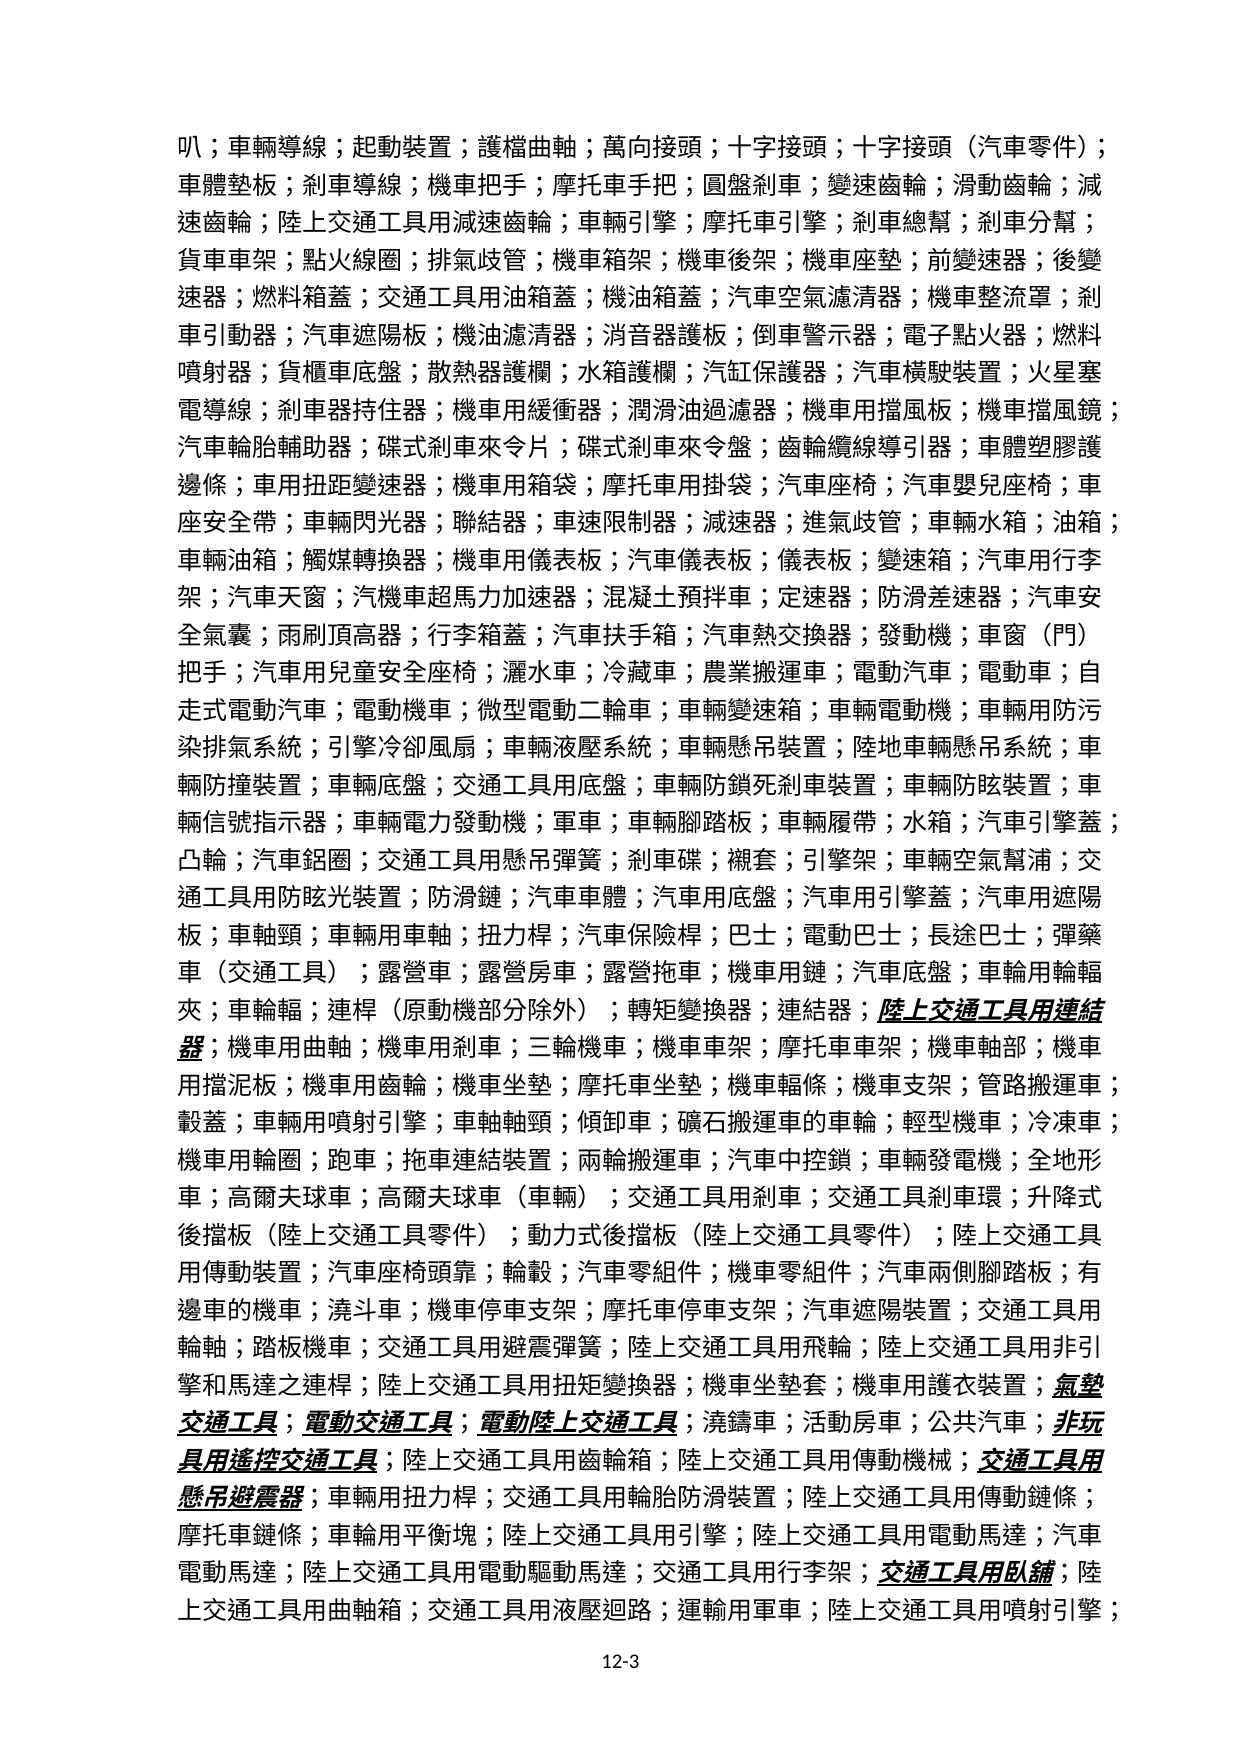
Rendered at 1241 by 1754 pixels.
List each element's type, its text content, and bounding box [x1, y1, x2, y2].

text 客車；汽車；氫燃料汽車；混合動力汽車；插電式油電混合汽車；插電式電動汽車；燃料電池汽車；氫能汽車；機車；重型機車；卡車；傾斜式卡車；裝有起重機的卡車；電動卡車；賽車；拖車；運馬拖車；貨車；運馬廂型貨車；摩托車；小型摩托車；電動摩托車；吉甫車；貨櫃車；牽引車；電動牽引車；救護車；垃圾車；旅行車；油槽車；液櫃車；齒輪；汽門；車體；車軸；車輪；輪圈；活塞；軸承；軸承（車輛零件）；曲軸；雪鏈；連桿；曲柄；汽缸；車架；雨刷；雨刷桿；內燃機；汽車方向盤；方向盤；車輛方向盤；緩衝器；制動器；起動桿；聯結桿；離合器；離合器蓋；陸上交通工具用離合器；汽缸套；活塞環；火星塞；風扇帶；散熱器；車用散熱器蓋；車前大燈雨刷；後視鏡；車輛側後視鏡；側視鏡；黃油嘴；省油器；排氣閥；汽化器；擋泥板；消音器；氣壓式減震器；汽車避震器；排氣管；化油器；剎車盤；車輛剎車盤；剎車鼓；平穩桿；冷卻器；輪圈蓋；齒輪箱；加力箱；點火器；輪殼蓋；濾油器；氣門嘴；車頂架；回油器；汽缸襯；傳動軸；陸上交通工具用傳動軸；水箱蓋；擾流板；導流板；交通工具用擾流板；氣壩；保險桿；懸吊桿；搖臂桿；葉子板；水箱架；增壓器；曲柄軸；車用曲柄軸箱；凸輪蓋；車輛馬達；變速擋桿；擋風玻璃；剎車蹄片；汽車剎車片；車輛用剎車蹄片；剎車來令；車輛用剎車來令；剎車踏板；車輛喇叭；車輛導線；起動裝置；護檔曲軸；萬向接頭；十字接頭；十字接頭（汽車零件）；車體墊板；剎車導線；機車把手；摩托車手把；圓盤剎車；變速齒輪；滑動齒輪；減速齒輪；陸上交通工具用減速齒輪；車輛引擎；摩托車引擎；剎車總幫；剎車分幫；貨車車架；點火線圈；排氣歧管；機車箱架；機車後架；機車座墊；前變速器；後變速器；燃料箱蓋；交通工具用油箱蓋；機油箱蓋；汽車空氣濾清器；機車整流罩；剎車引動器；汽車遮陽板；機油濾清器；消音器護板；倒車警示器；電子點火器；燃料噴射器；貨櫃車底盤；散熱器護欄；水箱護欄；汽缸保護器；汽車橫駛裝置；火星塞電導線；剎車器持住器；機車用緩衝器；潤滑油過濾器；機車用擋風板；機車擋風鏡；汽車輪胎輔助器；碟式剎車來令片；碟式剎車來令盤；齒輪纜線導引器；車體塑膠護邊條；車用扭距變速器；機車用箱袋；摩托車用掛袋；汽車座椅；汽車嬰兒座椅；車座安全帶；車輛閃光器；聯結器；車速限制器；減速器；進氣歧管；車輛水箱；油箱；車輛油箱；觸媒轉換器；機車用儀表板；汽車儀表板；儀表板；變速箱；汽車用行李架；汽車天窗；汽機車超馬力加速器；混凝土預拌車；定速器；防滑差速器；汽車安全氣囊；雨刷頂高器；行李箱蓋；汽車扶手箱；汽車熱交換器；發動機；車窗（門）把手；汽車用兒童安全座椅；灑水車；冷藏車；農業搬運車；電動汽車；電動車；自走式電動汽車；電動機車；微型電動二輪車；車輛變速箱；車輛電動機；車輛用防污染排氣系統；引擎冷卻風扇；車輛液壓系統；車輛懸吊裝置；陸地車輛懸吊系統；車輛防撞裝置；車輛底盤；交通工具用底盤；車輛防鎖死剎車裝置；車輛防眩裝置；車輛信號指示器；車輛電力發動機；軍車；車輛腳踏板；車輛履帶；水箱；汽車引擎蓋；凸輪；汽車鋁圈；交通工具用懸吊彈簧；剎車碟；襯套；引擎架；車輛空氣幫浦；交通工具用防眩光裝置；防滑鏈；汽車車體；汽車用底盤；汽車用引擎蓋；汽車用遮陽板；車軸頸；車輛用車軸；扭力桿；汽車保險桿；巴士；電動巴士；長途巴士；彈藥車（交通工具）；露營車；露營房車；露營拖車；機車用鏈；汽車底盤；車輪用輪輻夾；車輪輻；連桿（原動機部分除外）；轉矩變換器；連結器；陸上交通工具用連結器；機車用曲軸；機車用剎車；三輪機車；機車車架；摩托車車架；機車軸部；機車用擋泥板；機車用齒輪；機車坐墊；摩托車坐墊；機車輻條；機車支架；管路搬運車；轂蓋；車輛用噴射引擎；車軸軸頸；傾卸車；礦石搬運車的車輪；輕型機車；冷凍車；機車用輪圈；跑車；拖車連結裝置；兩輪搬運車；汽車中控鎖；車輛發電機；全地形車；高爾夫球車；高爾夫球車（車輛）；交通工具用剎車；交通工具剎車環；升降式後擋板（陸上交通工具零件）；動力式後擋板（陸上交通工具零件）；陸上交通工具用傳動裝置；汽車座椅頭靠；輪轂；汽車零組件；機車零組件；汽車兩側腳踏板；有邊車的機車；澆斗車；機車停車支架；摩托車停車支架；汽車遮陽裝置；交通工具用輪軸；踏板機車；交通工具用避震彈簧；陸上交通工具用飛輪；陸上交通工具用非引擎和馬達之連桿；陸上交通工具用扭矩變換器；機車坐墊套；機車用護衣裝置；氣墊交通工具；電動交通工具；電動陸上交通工具；澆鑄車；活動房車；公共汽車；非玩具用遙控交通工具；陸上交通工具用齒輪箱；陸上交通工具用傳動機械；交通工具用懸吊避震器；車輛用扭力桿；交通工具用輪胎防滑裝置；陸上交通工具用傳動鏈條；摩托車鏈條；車輪用平衡塊；陸上交通工具用引擎；陸上交通工具用電動馬達；汽車電動馬達；陸上交通工具用電動驅動馬達；交通工具用行李架；交通工具用臥舖；陸上交通工具用曲軸箱；交通工具用液壓迴路；運輸用軍車；陸上交通工具用噴射引擎；傾卸裝置（鐵路貨車廂零件）；輪轂用傳動帶；輪轂蓋；車輛座位用頭靠；汽車專用置物箱；汽車專用置物袋；汽車用置物網袋；車輛用置物網；汽車飲料置放架；汽車天線球；孩童用安全座椅（交通工具用）；交通工具用座椅安全帶；車輛引擎控制器；備胎護罩；汽車點煙器；機車鈴；機車聲音警示裝置；陸上運載工具；陸上交通工具；陸路機動車輛；裝甲車；陸上交通工具用發動機支架；車輛操縱桿；無人駕駛汽車（自主汽車）；自動駕駛汽車；代步車；汽車用煙灰缸；休旅車；鉸接式公車用摺箱；貨車傾卸車斗；卡車傾卸車斗；汽車輪轂用螺母；汽車零件固定用夾具；救援拖車；道路救援車；運輸自行車用拖車；車輛引擎蓋插銷；車用杯架；剎車卡鉗；攜車架；車輛用阻尼器；水陸兩用車；車輛專用偵測塔；雪地車；雪地摩托車；配合汽車儀表板外型的避光墊；送貨用自動駕駛機器人；陸上交通工具用氣動或液壓線性致動器；沼澤行駛車輛；機車邊車；車頂篷（折疊式車頂）；自動駕駛陸上交通工具；陸上交通工具用馬達電動換檔設備；陸上交通工具用電動馬達驅動器；陸上交通工具用電動驅動器；汽車用電動驅動器；陸上交通工具用電動推進裝置；陸上交通工具用推進裝置；車用滑雪板架；陸上交通工具用渦輪機；輪椅用升降機（陸上交通工具零件）；無障礙輪椅用升降機（陸上交通工具零件）；輪椅升降台（陸上交通工具零件）；車輛專用輪椅用升降機；車輛專用輪椅用升降台；車輛專用無障礙輪椅用升降機；卡丁車 [177, 127, 1122, 1627]
